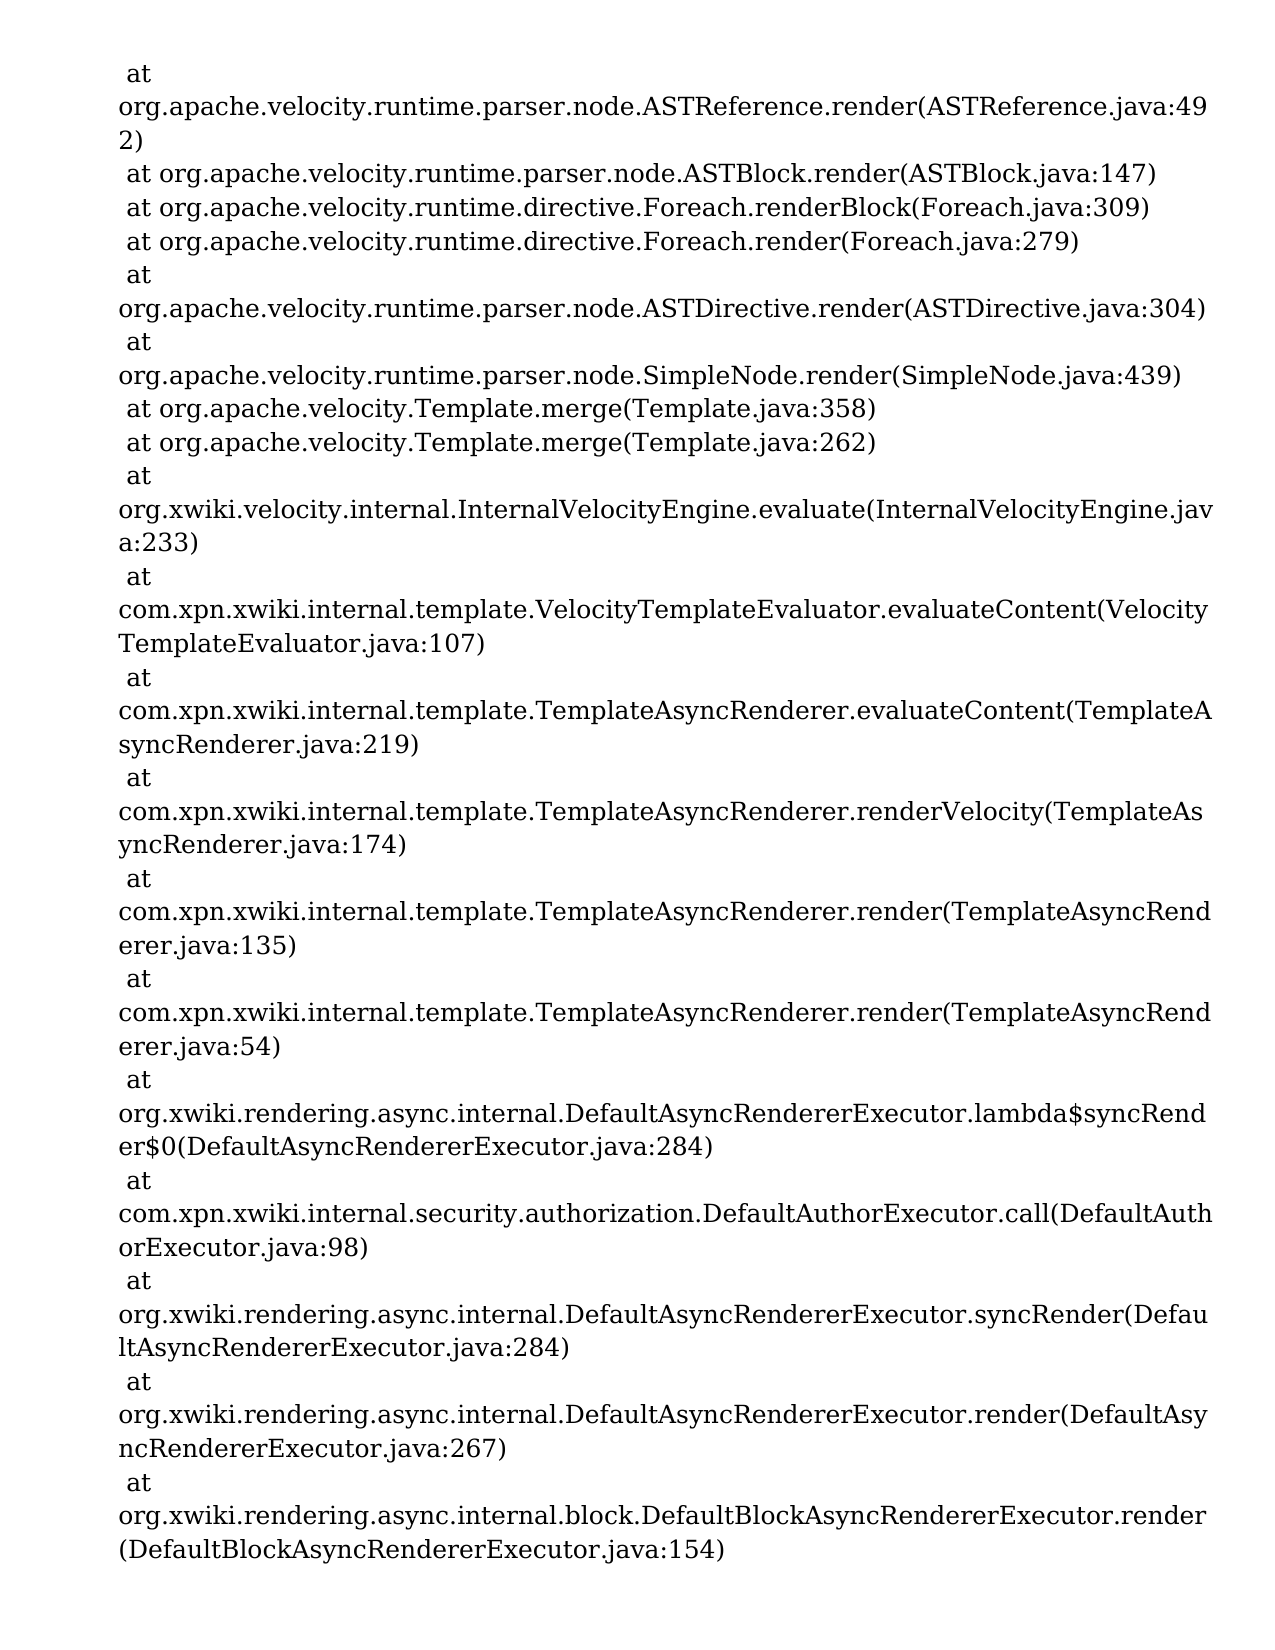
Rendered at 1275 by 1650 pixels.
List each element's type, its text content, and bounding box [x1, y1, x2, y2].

text at org.apache.velocity.runtime.parser.node.ASTReference.render(ASTReference.java:492) at org.apache.velocity.runtime.parser.node.ASTBlock.render(ASTBlock.java:147) at org.apache.velocity.runtime.directive.Foreach.renderBlock(Foreach.java:309) at org.apache.velocity.runtime.directive.Foreach.render(Foreach.java:279) at org.apache.velocity.runtime.parser.node.ASTDirective.render(ASTDirective.java:304) at org.apache.velocity.runtime.parser.node.SimpleNode.render(SimpleNode.java:439) at org.apache.velocity.Template.merge(Template.java:358) at org.apache.velocity.Template.merge(Template.java:262) at org.xwiki.velocity.internal.InternalVelocityEngine.evaluate(InternalVelocityEngine.java:233) at com.xpn.xwiki.internal.template.VelocityTemplateEvaluator.evaluateContent(VelocityTemplateEvaluator.java:107) at com.xpn.xwiki.internal.template.TemplateAsyncRenderer.evaluateContent(TemplateAsyncRenderer.java:219) at com.xpn.xwiki.internal.template.TemplateAsyncRenderer.renderVelocity(TemplateAsyncRenderer.java:174) at com.xpn.xwiki.internal.template.TemplateAsyncRenderer.render(TemplateAsyncRenderer.java:135) at com.xpn.xwiki.internal.template.TemplateAsyncRenderer.render(TemplateAsyncRenderer.java:54) at org.xwiki.rendering.async.internal.DefaultAsyncRendererExecutor.lambda$syncRender$0(DefaultAsyncRendererExecutor.java:284) at com.xpn.xwiki.internal.security.authorization.DefaultAuthorExecutor.call(DefaultAuthorExecutor.java:98) at org.xwiki.rendering.async.internal.DefaultAsyncRendererExecutor.syncRender(DefaultAsyncRendererExecutor.java:284) at org.xwiki.rendering.async.internal.DefaultAsyncRendererExecutor.render(DefaultAsyncRendererExecutor.java:267) at org.xwiki.rendering.async.internal.block.DefaultBlockAsyncRendererExecutor.render(DefaultBlockAsyncRendererExecutor.java:154) [118, 59, 1216, 1564]
